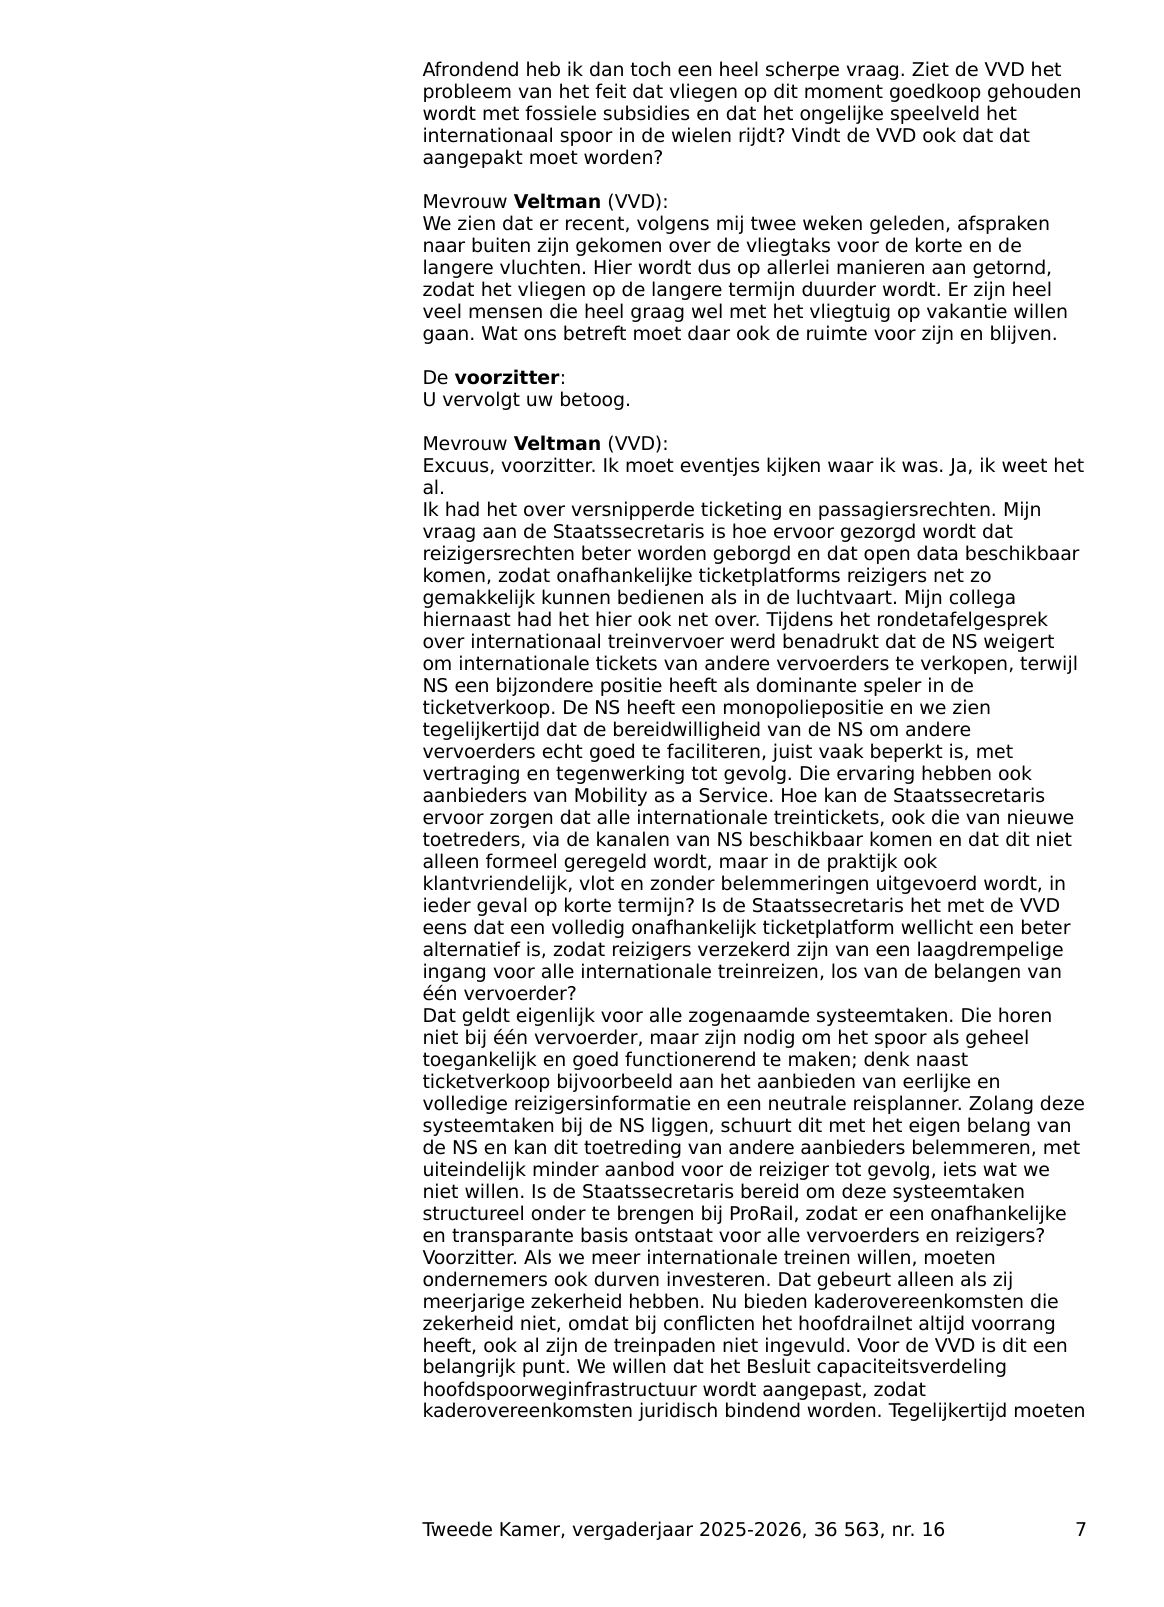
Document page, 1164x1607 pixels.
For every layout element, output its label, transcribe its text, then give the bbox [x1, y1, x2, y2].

text Mevrouw Veltman (VVD): [422, 433, 1087, 455]
text Voorzitter. Als we meer internationale treinen willen, moeten ondernemers ook durven investeren. Dat gebeurt alleen als zij meerjarige zekerheid hebben. Nu bieden kaderovereenkomsten die zekerheid niet, omdat bij conflicten het hoofdrailnet altijd voorrang heeft, ook al zijn de treinpaden niet ingevuld. Voor de VVD is dit een belangrijk punt. We willen dat het Besluit capaciteitsverdeling hoofdspoorweginfrastructuur wordt aangepast, zodat kaderovereenkomsten juridisch bindend worden. Tegelijkertijd moeten [422, 1247, 1087, 1422]
text De voorzitter: [422, 367, 1087, 389]
text Excuus, voorzitter. Ik moet eventjes kijken waar ik was. Ja, ik weet het al. [422, 455, 1087, 499]
text Afrondend heb ik dan toch een heel scherpe vraag. Ziet de VVD het probleem van het feit dat vliegen op dit moment goedkoop gehouden wordt met fossiele subsidies en dat het ongelijke speelveld het internationaal spoor in de wielen rijdt? Vindt de VVD ook dat dat aangepakt moet worden? [422, 59, 1087, 169]
text We zien dat er recent, volgens mij twee weken geleden, afspraken naar buiten zijn gekomen over de vliegtaks voor de korte en de langere vluchten. Hier wordt dus op allerlei manieren aan getornd, zodat het vliegen op de langere termijn duurder wordt. Er zijn heel veel mensen die heel graag wel met het vliegtuig op vakantie willen gaan. Wat ons betreft moet daar ook de ruimte voor zijn en blijven. [422, 213, 1087, 345]
text Mevrouw Veltman (VVD): [422, 191, 1087, 213]
text U vervolgt uw betoog. [422, 389, 1087, 411]
text Dat geldt eigenlijk voor alle zogenaamde systeemtaken. Die horen niet bij één vervoerder, maar zijn nodig om het spoor als geheel toegankelijk en goed functionerend te maken; denk naast ticketverkoop bijvoorbeeld aan het aanbieden van eerlijke en volledige reizigersinformatie en een neutrale reisplanner. Zolang deze systeemtaken bij de NS liggen, schuurt dit met het eigen belang van de NS en kan dit toetreding van andere aanbieders belemmeren, met uiteindelijk minder aanbod voor de reiziger tot gevolg, iets wat we niet willen. Is de Staatssecretaris bereid om deze systeemtaken structureel onder te brengen bij ProRail, zodat er een onafhankelijke en transparante basis ontstaat voor alle vervoerders en reizigers? [422, 1005, 1087, 1247]
text Ik had het over versnipperde ticketing en passagiersrechten. Mijn vraag aan de Staatssecretaris is hoe ervoor gezorgd wordt dat reizigersrechten beter worden geborgd en dat open data beschikbaar komen, zodat onafhankelijke ticketplatforms reizigers net zo gemakkelijk kunnen bedienen als in de luchtvaart. Mijn collega hiernaast had het hier ook net over. Tijdens het rondetafelgesprek over internationaal treinvervoer werd benadrukt dat de NS weigert om internationale tickets van andere vervoerders te verkopen, terwijl NS een bijzondere positie heeft als dominante speler in de ticketverkoop. De NS heeft een monopoliepositie en we zien tegelijkertijd dat de bereidwilligheid van de NS om andere vervoerders echt goed te faciliteren, juist vaak beperkt is, met vertraging en tegenwerking tot gevolg. Die ervaring hebben ook aanbieders van Mobility as a Service. Hoe kan de Staatssecretaris ervoor zorgen dat alle internationale treintickets, ook die van nieuwe toetreders, via de kanalen van NS beschikbaar komen en dat dit niet alleen formeel geregeld wordt, maar in de praktijk ook klantvriendelijk, vlot en zonder belemmeringen uitgevoerd wordt, in ieder geval op korte termijn? Is de Staatssecretaris het met de VVD eens dat een volledig onafhankelijk ticketplatform wellicht een beter alternatief is, zodat reizigers verzekerd zijn van een laagdrempelige ingang voor alle internationale treinreizen, los van de belangen van één vervoerder? [422, 499, 1087, 1005]
